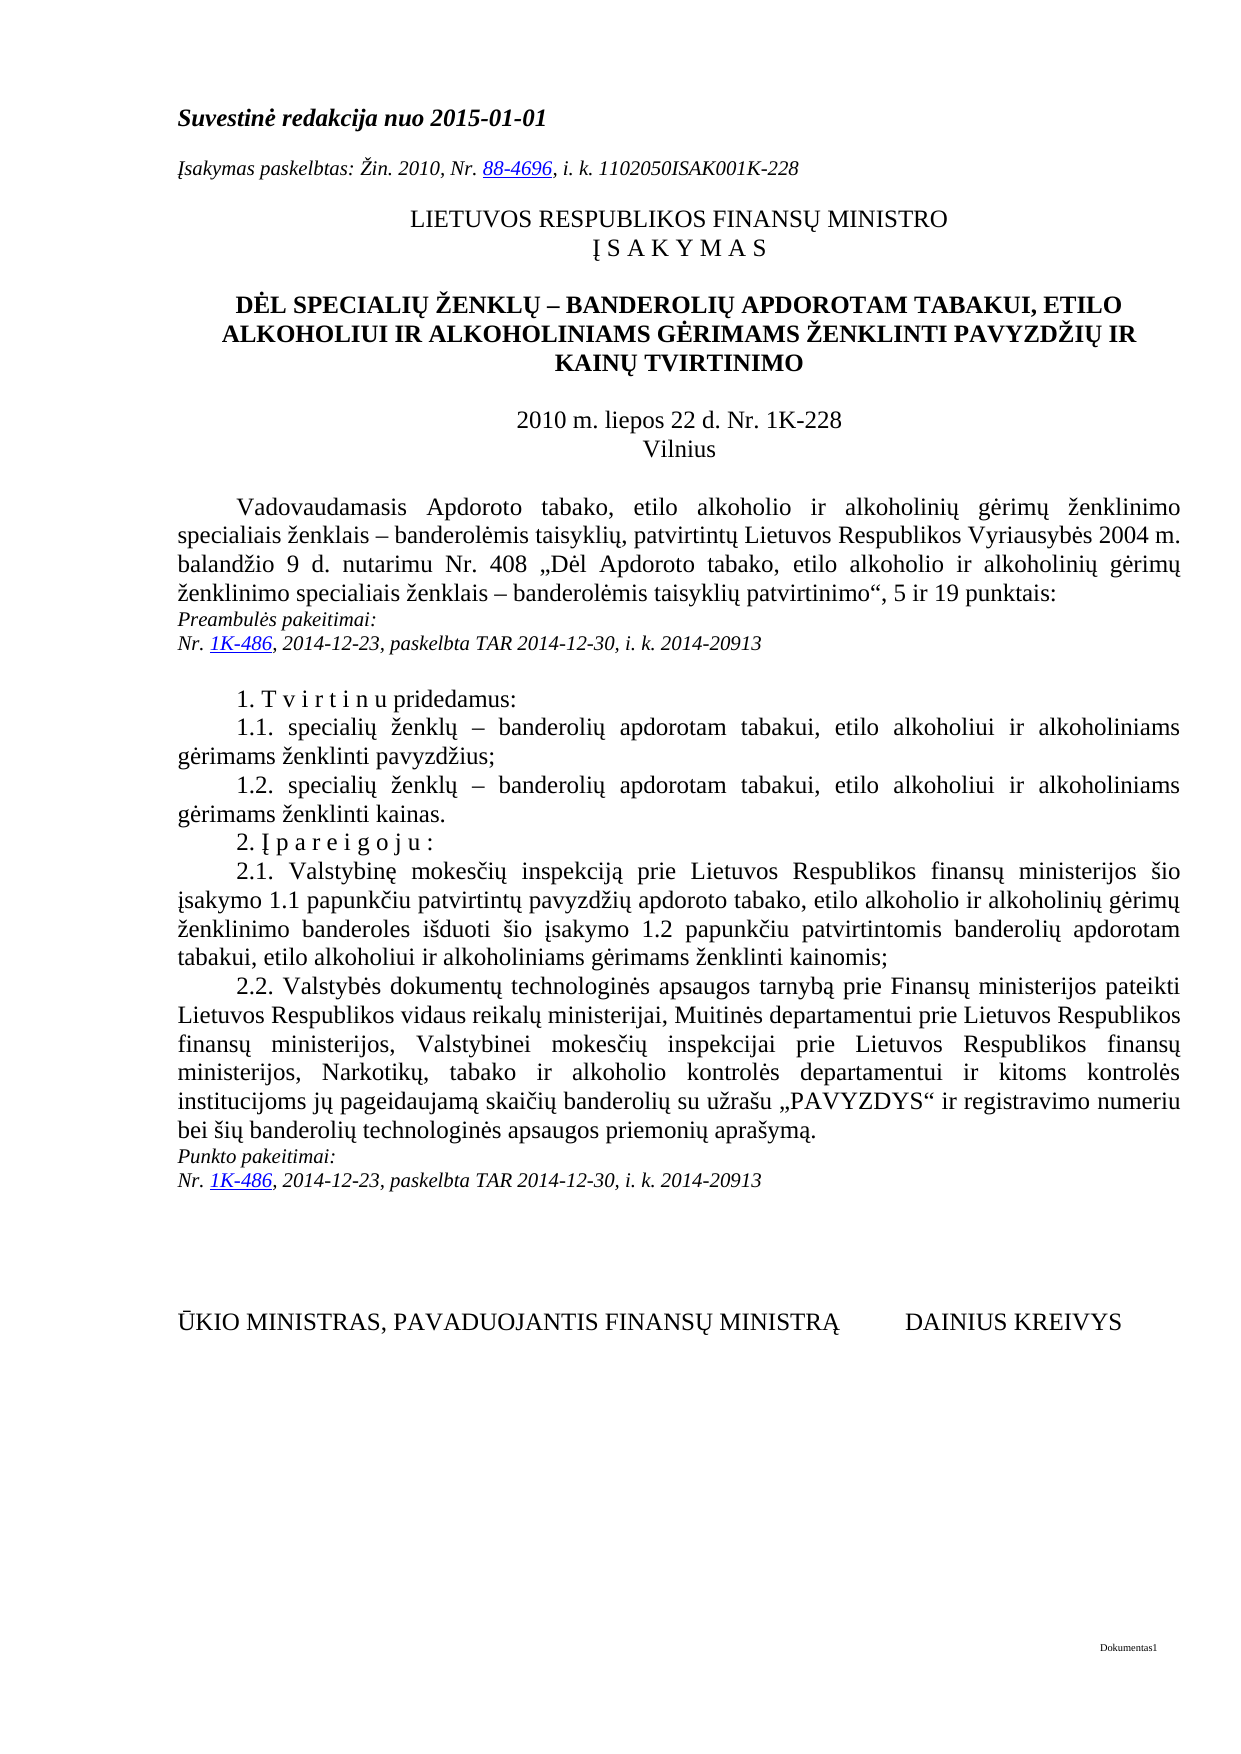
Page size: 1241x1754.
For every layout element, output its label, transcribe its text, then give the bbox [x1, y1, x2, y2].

text Suvestinė redakcija nuo 2015-01-01 [177, 103, 1181, 132]
text 1.2. specialių ženklų – banderolių apdorotam tabakui, etilo alkoholiui ir alkoholiniams gėrimams ženklinti kainas. [177, 770, 1181, 827]
text 1. T v i r t i n u pridedamus: [177, 684, 1181, 712]
text Nr. 1K-486, 2014-12-23, paskelbta TAR 2014-12-30, i. k. 2014-20913 [177, 1168, 1181, 1192]
text Vilnius [177, 434, 1181, 463]
text 2.1. Valstybinę mokesčių inspekciją prie Lietuvos Respublikos finansų ministerijos šio įsakymo 1.1 papunkčiu patvirtintų pavyzdžių apdoroto tabako, etilo alkoholio ir alkoholinių gėrimų ženklinimo banderoles išduoti šio įsakymo 1.2 papunkčiu patvirtintomis banderolių apdorotam tabakui, etilo alkoholiui ir alkoholiniams gėrimams ženklinti kainomis; [177, 856, 1181, 971]
text Nr. 1K-486, 2014-12-23, paskelbta TAR 2014-12-30, i. k. 2014-20913 [177, 631, 1181, 655]
text Preambulės pakeitimai: [177, 607, 1181, 631]
text 2.2. Valstybės dokumentų technologinės apsaugos tarnybą prie Finansų ministerijos pateikti Lietuvos Respublikos vidaus reikalų ministerijai, Muitinės departamentui prie Lietuvos Respublikos finansų ministerijos, Valstybinei mokesčių inspekcijai prie Lietuvos Respublikos finansų ministerijos, Narkotikų, tabako ir alkoholio kontrolės departamentui ir kitoms kontrolės institucijoms jų pageidaujamą skaičių banderolių su užrašu „PAVYZDYS“ ir registravimo numeriu bei šių banderolių technologinės apsaugos priemonių aprašymą. [177, 971, 1181, 1144]
text 2. Į p a r e i g o j u : [177, 827, 1181, 856]
text 2010 m. liepos 22 d. Nr. 1K-228 [177, 406, 1181, 434]
text Į S A K Y M A S [177, 233, 1181, 262]
text Įsakymas paskelbtas: Žin. 2010, Nr. 88-4696, i. k. 1102050ISAK001K-228 [177, 156, 1181, 180]
text LIETUVOS RESPUBLIKOS FINANSŲ MINISTRO [177, 204, 1181, 233]
text Vadovaudamasis Apdoroto tabako, etilo alkoholio ir alkoholinių gėrimų ženklinimo specialiais ženklais – banderolėmis taisyklių, patvirtintų Lietuvos Respublikos Vyriausybės 2004 m. balandžio 9 d. nutarimu Nr. 408 „Dėl Apdoroto tabako, etilo alkoholio ir alkoholinių gėrimų ženklinimo specialiais ženklais – banderolėmis taisyklių patvirtinimo“, 5 ir 19 punktais: [177, 492, 1181, 607]
text DĖL SPECIALIŲ ŽENKLŲ – BANDEROLIŲ APDOROTAM TABAKUI, ETILO ALKOHOLIUI IR ALKOHOLINIAMS GĖRIMAMS ŽENKLINTI PAVYZDŽIŲ IR KAINŲ TVIRTINIMO [177, 291, 1181, 377]
text Punkto pakeitimai: [177, 1144, 1181, 1168]
text 1.1. specialių ženklų – banderolių apdorotam tabakui, etilo alkoholiui ir alkoholiniams gėrimams ženklinti pavyzdžius; [177, 712, 1181, 770]
text ŪKIO MINISTRAS, PAVADUOJANTIS FINANSŲ MINISTRĄ DAINIUS KREIVYS [177, 1307, 1181, 1336]
